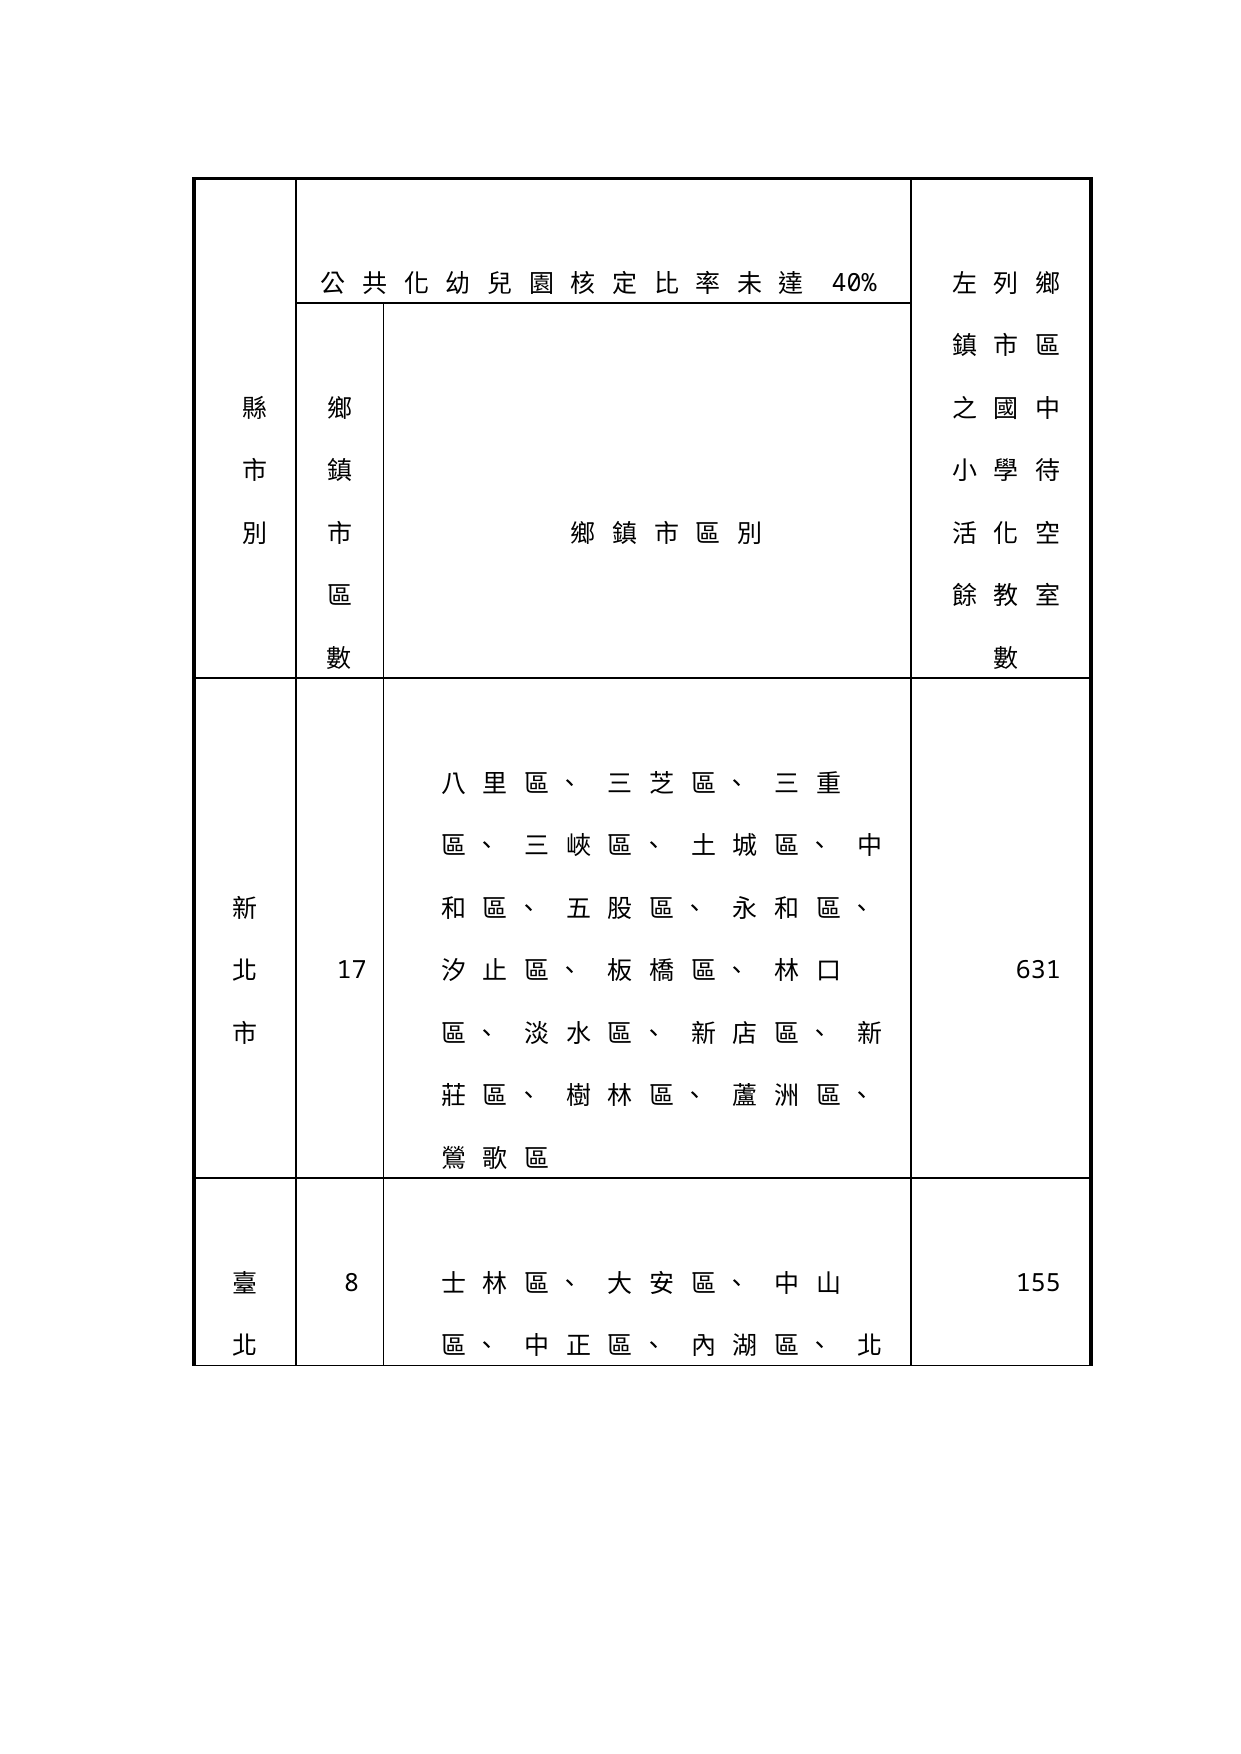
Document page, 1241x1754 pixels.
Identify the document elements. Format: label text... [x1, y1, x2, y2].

table_cell 8 [297, 1179, 383, 1365]
table_header 左列鄉鎮市區之國中小學待活化空餘教室數 [912, 180, 1089, 677]
table_cell 155 [912, 1179, 1089, 1365]
table_cell 士林區、大安區、中山區、中正區、內湖區、北 [384, 1179, 910, 1365]
table_cell 鄉鎮市區數 [297, 304, 383, 677]
table_header 公共化幼兒園核定比率未達40% [297, 180, 910, 302]
table_cell 17 [297, 679, 383, 1177]
table_cell 新北市 [196, 679, 295, 1177]
table_cell 631 [912, 679, 1089, 1177]
table_cell 鄉鎮市區別 [384, 304, 910, 677]
table_header 縣市別 [196, 180, 295, 677]
table_cell 八里區、三芝區、三重區、三峽區、土城區、中和區、五股區、永和區、汐止區、板橋區、林口區、淡水區、新店區、新莊區、樹林區、蘆洲區、鶯歌區 [384, 679, 910, 1177]
table_cell 臺北 [196, 1179, 295, 1365]
